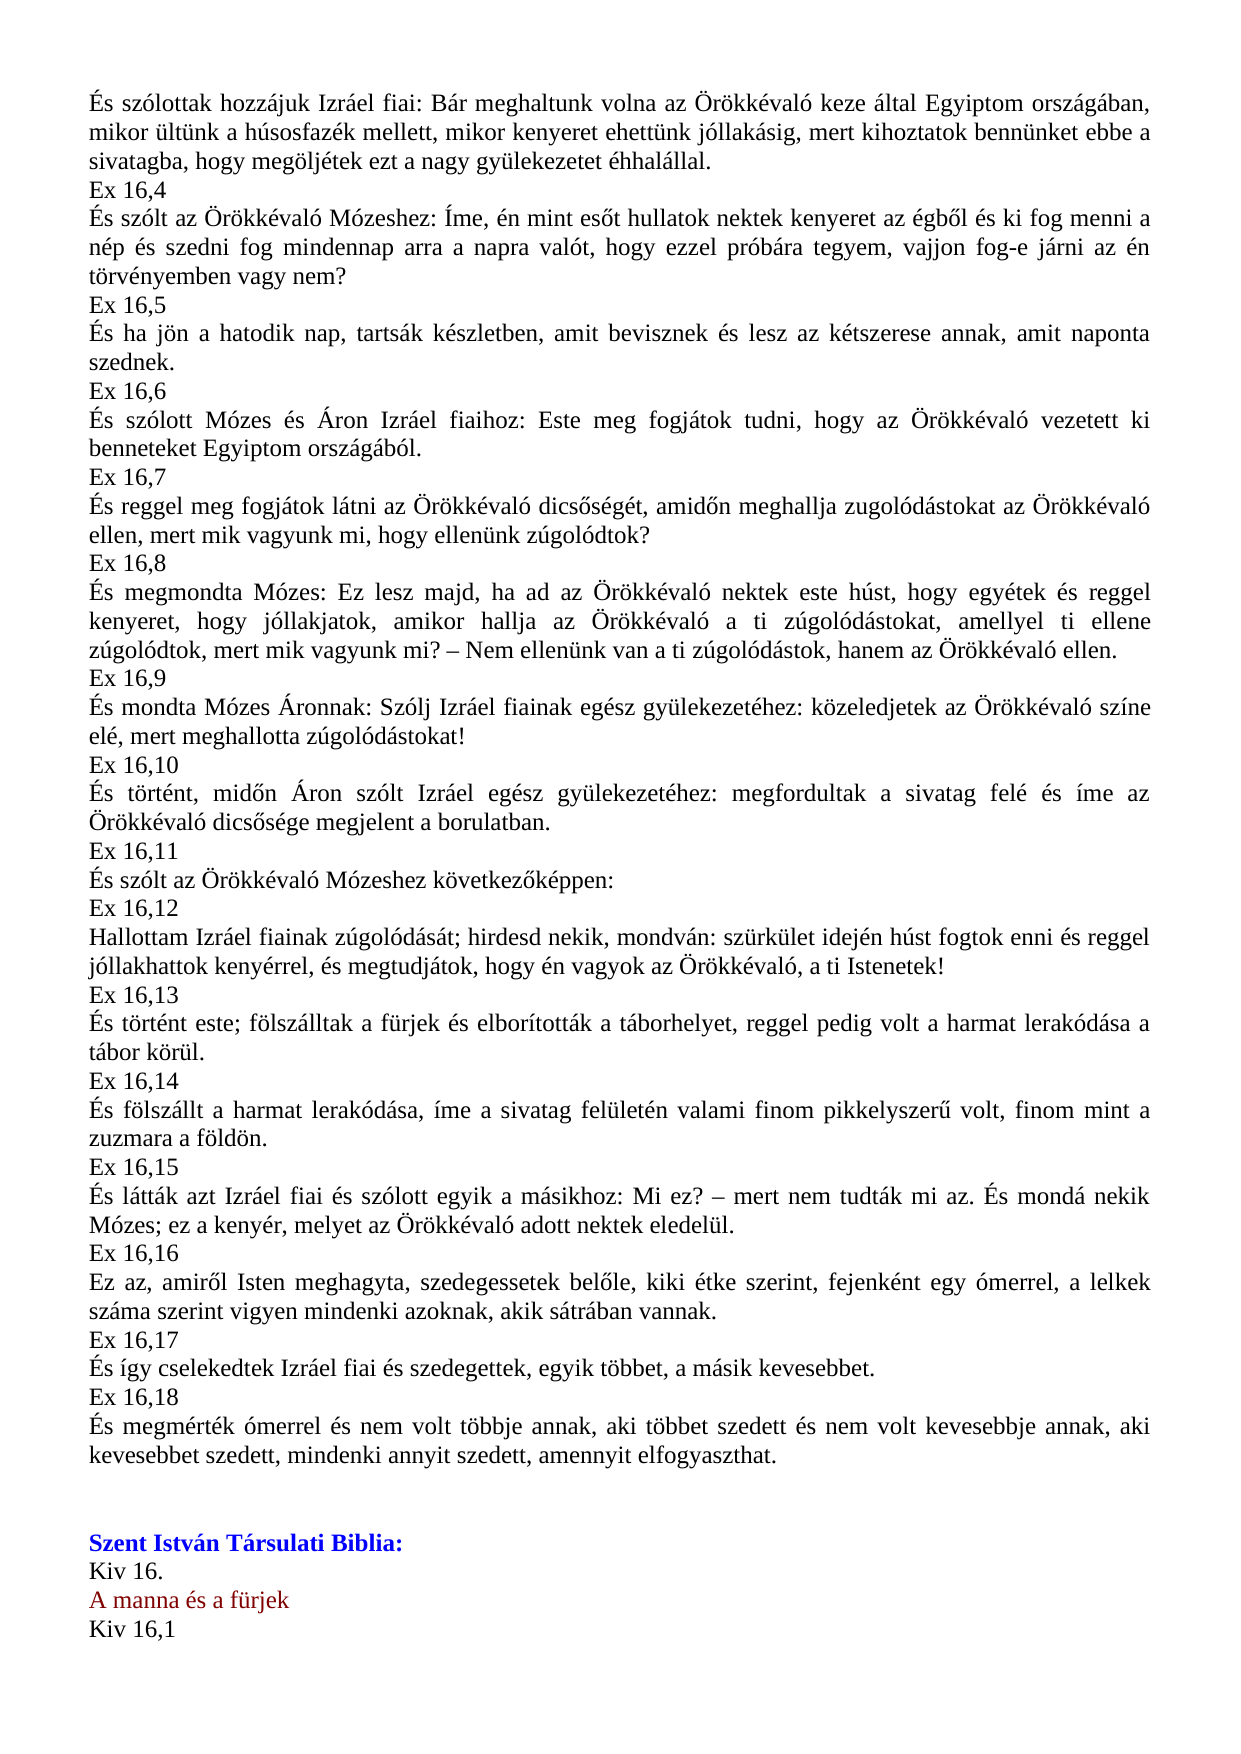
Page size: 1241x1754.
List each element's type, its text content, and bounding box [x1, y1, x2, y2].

text Ex 16,6 [88, 376, 1152, 405]
text Ex 16,11 [88, 836, 1152, 865]
text Ex 16,8 [88, 548, 1152, 577]
text Hallottam Izráel fiainak zúgolódását; hirdesd nekik, mondván: szürkület idején húst fogtok enni és reggel jóllakhattok kenyérrel, és megtudjátok, hogy én vagyok az Örökkévaló, a ti Istenetek! [88, 922, 1152, 980]
text Ex 16,15 [88, 1152, 1152, 1181]
text És történt, midőn Áron szólt Izráel egész gyülekezetéhez: megfordultak a sivatag felé és íme az Örökkévaló dicsősége megjelent a borulatban. [88, 778, 1152, 836]
text És megmondta Mózes: Ez lesz majd, ha ad az Örökkévaló nektek este húst, hogy egyétek és reggel kenyeret, hogy jóllakjatok, amikor hallja az Örökkévaló a ti zúgolódástokat, amellyel ti ellene zúgolódtok, mert mik vagyunk mi? – Nem ellenünk van a ti zúgolódástok, hanem az Örökkévaló ellen. [88, 577, 1152, 663]
text És szólt az Örökkévaló Mózeshez következőképpen: [88, 865, 1152, 893]
text És fölszállt a harmat lerakódása, íme a sivatag felületén valami finom pikkelyszerű volt, finom mint a zuzmara a földön. [88, 1095, 1152, 1152]
text És szólottak hozzájuk Izráel fiai: Bár meghaltunk volna az Örökkévaló keze által Egyiptom országában, mikor ültünk a húsosfazék mellett, mikor kenyeret ehettünk jóllakásig, mert kihoztatok bennünket ebbe a sivatagba, hogy megöljétek ezt a nagy gyülekezetet éhhalállal. [88, 88, 1152, 175]
text Ex 16,14 [88, 1066, 1152, 1095]
text És történt este; fölszálltak a fürjek és elborították a táborhelyet, reggel pedig volt a harmat lerakódása a tábor körül. [88, 1008, 1152, 1066]
text És így cselekedtek Izráel fiai és szedegettek, egyik többet, a másik kevesebbet. [88, 1353, 1152, 1382]
text És megmérték ómerrel és nem volt többje annak, aki többet szedett és nem volt kevesebbje annak, aki kevesebbet szedett, mindenki annyit szedett, amennyit elfogyaszthat. [88, 1411, 1152, 1468]
text És reggel meg fogjátok látni az Örökkévaló dicsőségét, amidőn meghallja zugolódástokat az Örökkévaló ellen, mert mik vagyunk mi, hogy ellenünk zúgolódtok? [88, 491, 1152, 548]
text Ex 16,5 [88, 290, 1152, 318]
text És mondta Mózes Áronnak: Szólj Izráel fiainak egész gyülekezetéhez: közeledjetek az Örökkévaló színe elé, mert meghallotta zúgolódástokat! [88, 692, 1152, 750]
text És ha jön a hatodik nap, tartsák készletben, amit bevisznek és lesz az kétszerese annak, amit naponta szednek. [88, 318, 1152, 376]
text A manna és a fürjek [88, 1585, 1152, 1614]
text Szent István Társulati Biblia: [88, 1528, 1152, 1556]
text És látták azt Izráel fiai és szólott egyik a másikhoz: Mi ez? – mert nem tudták mi az. És mondá nekik Mózes; ez a kenyér, melyet az Örökkévaló adott nektek eledelül. [88, 1181, 1152, 1238]
text Ex 16,10 [88, 750, 1152, 778]
text Ex 16,13 [88, 980, 1152, 1008]
text Kiv 16. [88, 1556, 1152, 1585]
text Kiv 16,1 [88, 1614, 1152, 1643]
text Ex 16,18 [88, 1382, 1152, 1411]
text És szólt az Örökkévaló Mózeshez: Íme, én mint esőt hullatok nektek kenyeret az égből és ki fog menni a nép és szedni fog mindennap arra a napra valót, hogy ezzel próbára tegyem, vajjon fog-e járni az én törvényemben vagy nem? [88, 203, 1152, 290]
text És szólott Mózes és Áron Izráel fiaihoz: Este meg fogjátok tudni, hogy az Örökkévaló vezetett ki benneteket Egyiptom országából. [88, 405, 1152, 462]
text Ez az, amiről Isten meghagyta, szedegessetek belőle, kiki étke szerint, fejenként egy ómerrel, a lelkek száma szerint vigyen mindenki azoknak, akik sátrában vannak. [88, 1267, 1152, 1325]
text Ex 16,17 [88, 1325, 1152, 1353]
text Ex 16,16 [88, 1238, 1152, 1267]
text Ex 16,7 [88, 462, 1152, 491]
text Ex 16,12 [88, 893, 1152, 922]
text Ex 16,4 [88, 175, 1152, 203]
text Ex 16,9 [88, 663, 1152, 692]
